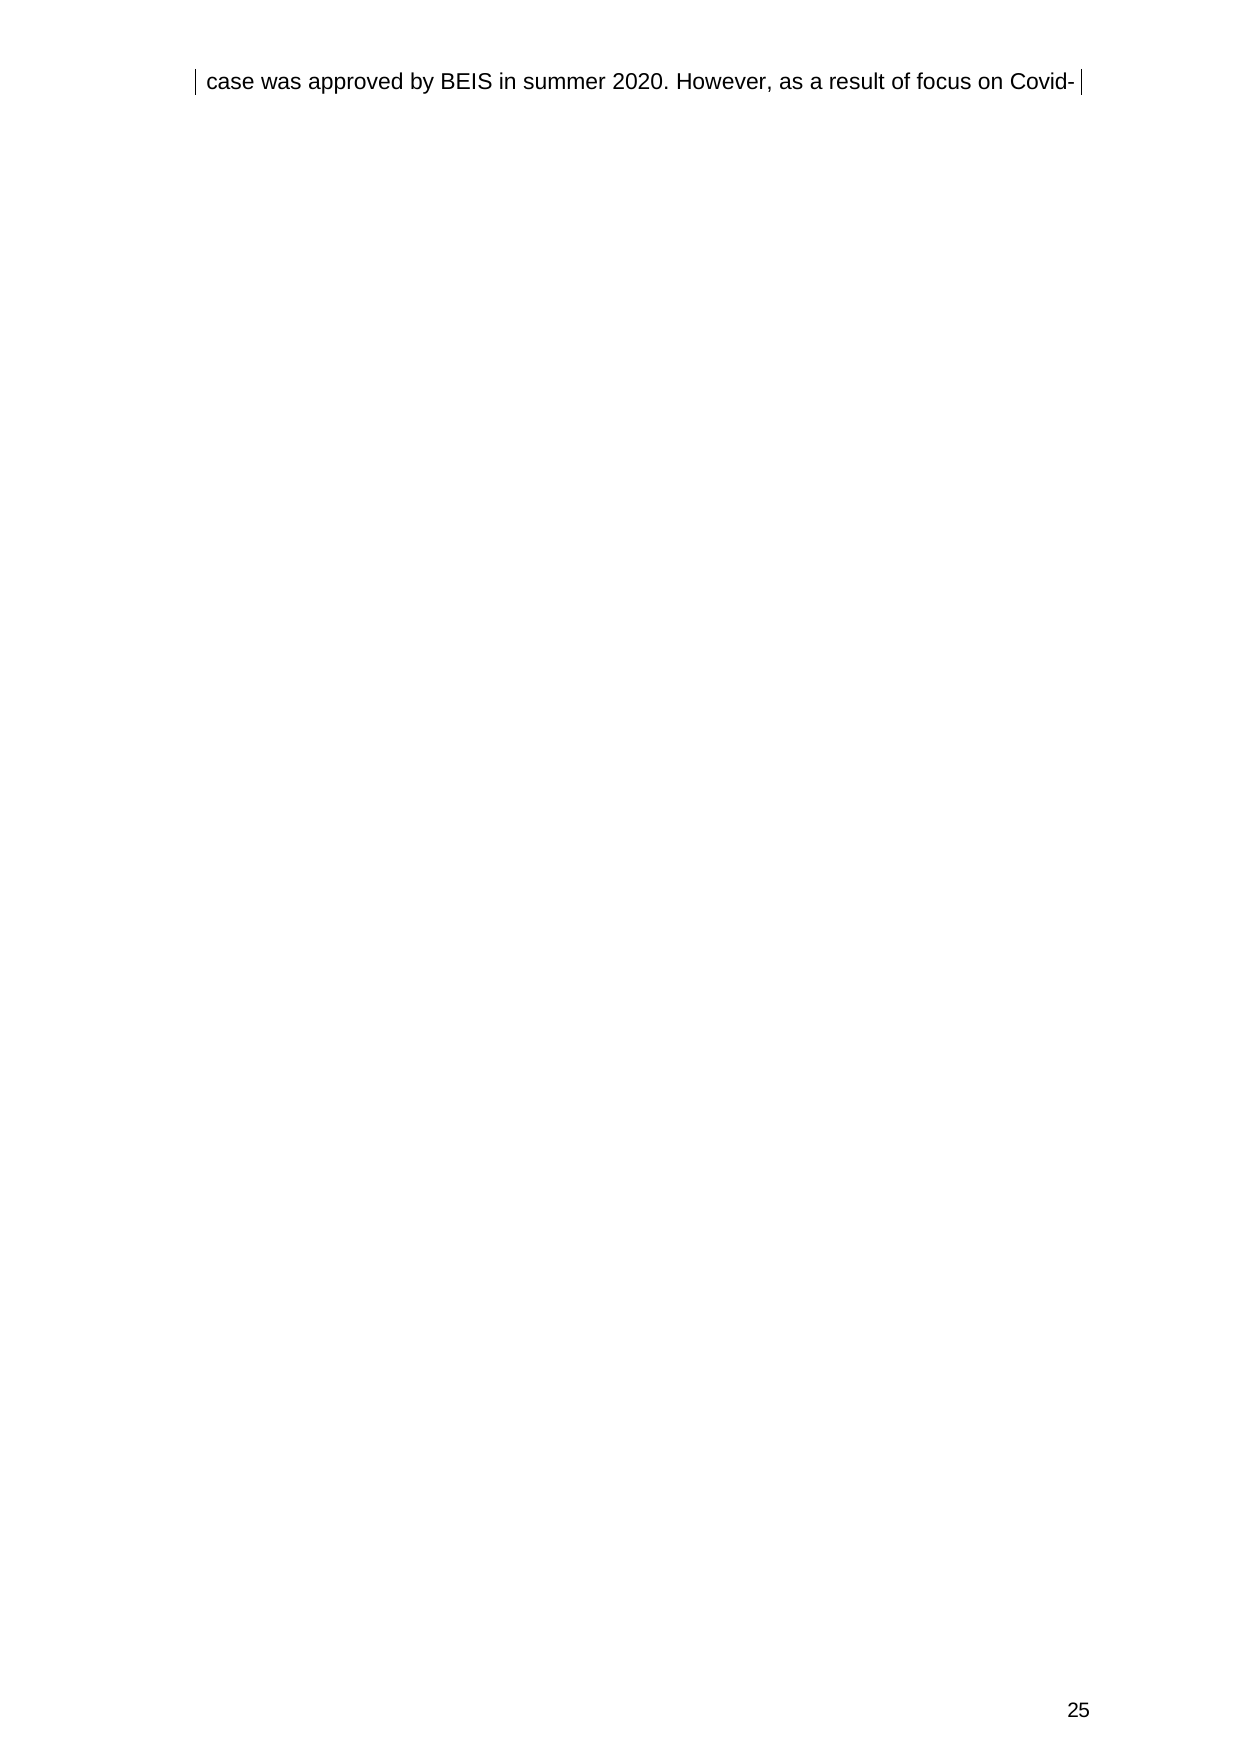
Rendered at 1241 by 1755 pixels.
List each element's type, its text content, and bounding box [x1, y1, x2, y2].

table_cell case was approved by BEIS in summer 2020. However, as a result of focus on Covid- [196, 69, 1081, 95]
table_cell [98, 69, 195, 95]
table_cell [1082, 69, 1127, 95]
